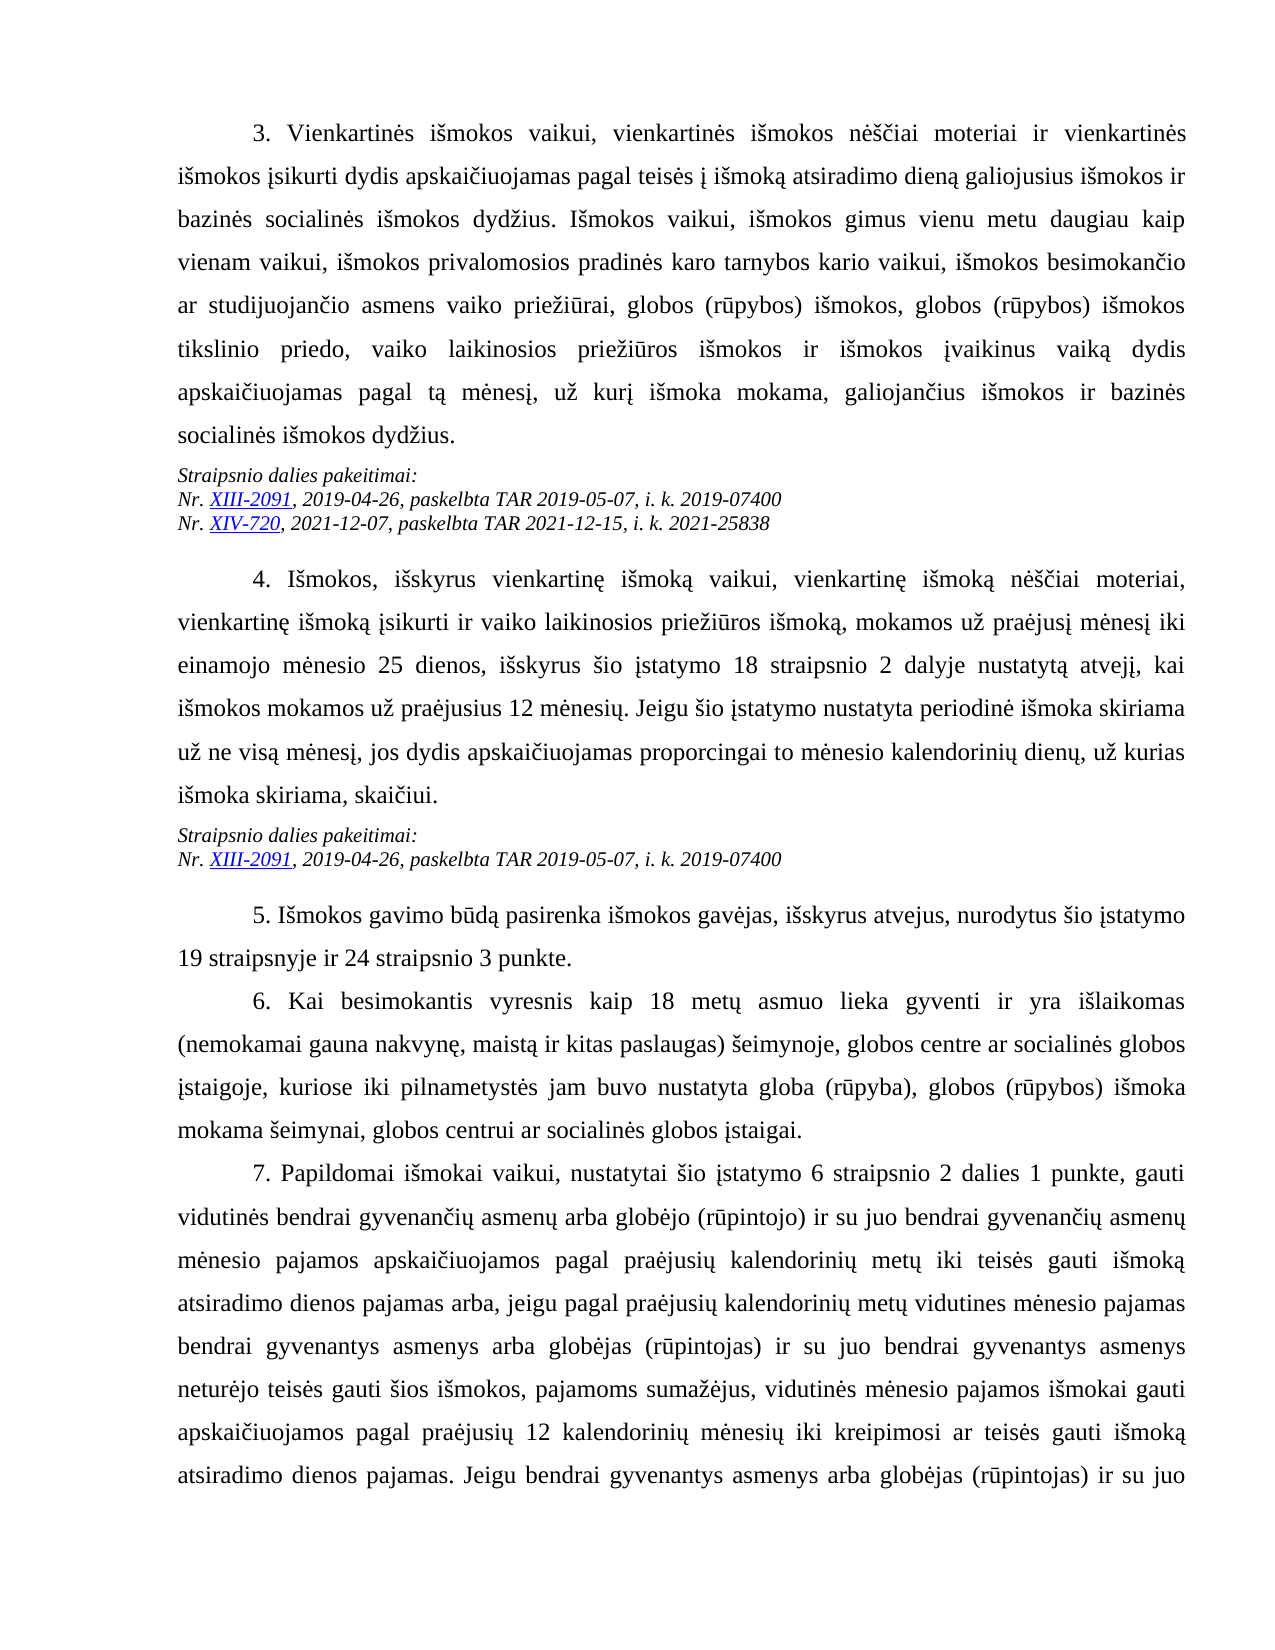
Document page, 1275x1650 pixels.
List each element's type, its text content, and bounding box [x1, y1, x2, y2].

text Straipsnio dalies pakeitimai: [177, 463, 1186, 487]
text Nr. XIV-720, 2021-12-07, paskelbta TAR 2021-12-15, i. k. 2021-25838 [177, 511, 1186, 535]
text 4. Išmokos, išskyrus vienkartinę išmoką vaikui, vienkartinę išmoką nėščiai moteriai, vienkartinę išmoką įsikurti ir vaiko laikinosios priežiūros išmoką, mokamos už praėjusį mėnesį iki einamojo mėnesio 25 dienos, išskyrus šio įstatymo 18 straipsnio 2 dalyje nustatytą atvejį, kai išmokos mokamos už praėjusius 12 mėnesių. Jeigu šio įstatymo nustatyta periodinė išmoka skiriama už ne visą mėnesį, jos dydis apskaičiuojamas proporcingai to mėnesio kalendorinių dienų, už kurias išmoka skiriama, skaičiui. [177, 564, 1186, 808]
text Straipsnio dalies pakeitimai: [177, 823, 1186, 847]
text 6. Kai besimokantis vyresnis kaip 18 metų asmuo lieka gyventi ir yra išlaikomas (nemokamai gauna nakvynę, maistą ir kitas paslaugas) šeimynoje, globos centre ar socialinės globos įstaigoje, kuriose iki pilnametystės jam buvo nustatyta globa (rūpyba), globos (rūpybos) išmoka mokama šeimynai, globos centrui ar socialinės globos įstaigai. [177, 986, 1186, 1144]
text 3. Vienkartinės išmokos vaikui, vienkartinės išmokos nėščiai moteriai ir vienkartinės išmokos įsikurti dydis apskaičiuojamas pagal teisės į išmoką atsiradimo dieną galiojusius išmokos ir bazinės socialinės išmokos dydžius. Išmokos vaikui, išmokos gimus vienu metu daugiau kaip vienam vaikui, išmokos privalomosios pradinės karo tarnybos kario vaikui, išmokos besimokančio ar studijuojančio asmens vaiko priežiūrai, globos (rūpybos) išmokos, globos (rūpybos) išmokos tikslinio priedo, vaiko laikinosios priežiūros išmokos ir išmokos įvaikinus vaiką dydis apskaičiuojamas pagal tą mėnesį, už kurį išmoka mokama, galiojančius išmokos ir bazinės socialinės išmokos dydžius. [177, 118, 1186, 449]
text Nr. XIII-2091, 2019-04-26, paskelbta TAR 2019-05-07, i. k. 2019-07400 [177, 847, 1186, 871]
text 7. Papildomai išmokai vaikui, nustatytai šio įstatymo 6 straipsnio 2 dalies 1 punkte, gauti vidutinės bendrai gyvenančių asmenų arba globėjo (rūpintojo) ir su juo bendrai gyvenančių asmenų mėnesio pajamos apskaičiuojamos pagal praėjusių kalendorinių metų iki teisės gauti išmoką atsiradimo dienos pajamas arba, jeigu pagal praėjusių kalendorinių metų vidutines mėnesio pajamas bendrai gyvenantys asmenys arba globėjas (rūpintojas) ir su juo bendrai gyvenantys asmenys neturėjo teisės gauti šios išmokos, pajamoms sumažėjus, vidutinės mėnesio pajamos išmokai gauti apskaičiuojamos pagal praėjusių 12 kalendorinių mėnesių iki kreipimosi ar teisės gauti išmoką atsiradimo dienos pajamas. Jeigu bendrai gyvenantys asmenys arba globėjas (rūpintojas) ir su juo [177, 1158, 1186, 1489]
text Nr. XIII-2091, 2019-04-26, paskelbta TAR 2019-05-07, i. k. 2019-07400 [177, 487, 1186, 511]
text 5. Išmokos gavimo būdą pasirenka išmokos gavėjas, išskyrus atvejus, nurodytus šio įstatymo 19 straipsnyje ir 24 straipsnio 3 punkte. [177, 900, 1186, 972]
